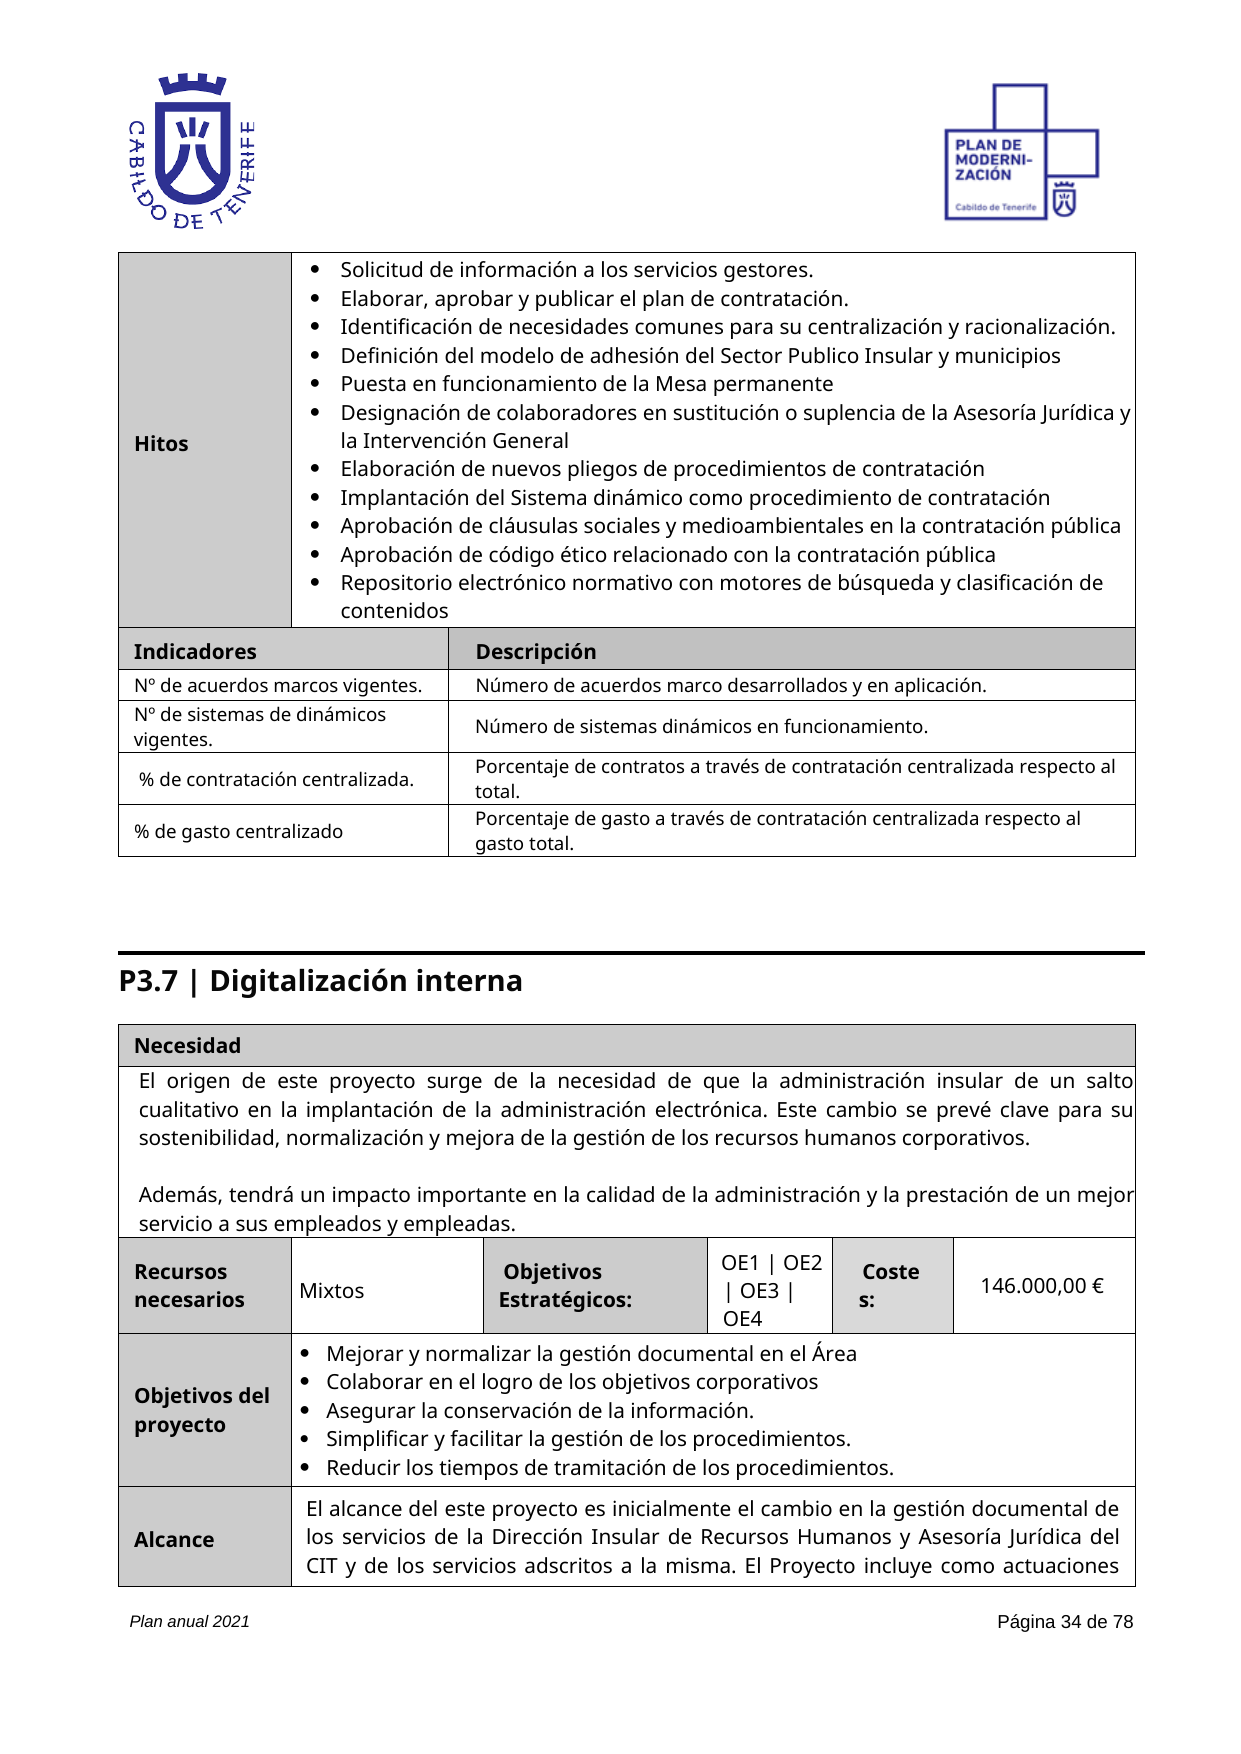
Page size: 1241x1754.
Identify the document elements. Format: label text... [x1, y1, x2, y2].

table_cell Descripción [449, 628, 1135, 669]
text P3.7 | Digitalización interna [118, 961, 1122, 1000]
table_cell Porcentaje de gasto a través de contratación centralizada respecto al gasto total. [449, 805, 1135, 856]
table_cell 146.000,00 € [954, 1238, 1135, 1333]
table_cell Indicadores [119, 628, 448, 669]
table_cell Número de acuerdos marco desarrollados y en aplicación. [449, 670, 1135, 700]
table_cell Objetivos del proyecto [119, 1334, 291, 1486]
table_cell Alcance [119, 1487, 291, 1586]
table_cell Nº de sistemas de dinámicos vigentes. [119, 701, 448, 752]
table_cell Hitos [119, 253, 291, 627]
table_cell Mejorar y normalizar la gestión documental en el Área Colaborar en el logro de los objetivos corporativos Asegurar la conservación de la información. Simplificar y facilitar la gestión de los procedimientos. Reducir los tiempos de tramitación de los procedimientos. [292, 1334, 1135, 1486]
table_cell Número de sistemas dinámicos en funcionamiento. [449, 701, 1135, 752]
table_cell El alcance del este proyecto es inicialmente el cambio en la gestión documental de los servicios de la Dirección Insular de Recursos Humanos y Asesoría Jurídica del CIT y de los servicios adscritos a la misma. El Proyecto incluye como actuaciones [292, 1487, 1135, 1586]
table_cell % de gasto centralizado [119, 805, 448, 856]
table_cell Porcentaje de contratos a través de contratación centralizada respecto al total. [449, 753, 1135, 804]
table_cell OE1 | OE2 | OE3 | OE4 [708, 1238, 832, 1333]
table_cell % de contratación centralizada. [119, 753, 448, 804]
table_cell El origen de este proyecto surge de la necesidad de que la administración insular de un salto cualitativo en la implantación de la administración electrónica. Este cambio se prevé clave para su sostenibilidad, normalización y mejora de la gestión de los recursos humanos corporativos. Además, tendrá un impacto importante en la calidad de la administración y la prestación de un mejor servicio a sus empleados y empleadas. [119, 1067, 1135, 1237]
table_cell Nº de acuerdos marcos vigentes. [119, 670, 448, 700]
table_cell Mixtos [292, 1238, 483, 1333]
table_cell Recursos necesarios [119, 1238, 291, 1333]
table_header Necesidad [119, 1025, 1135, 1066]
table_cell Objetivos Estratégicos: [484, 1238, 707, 1333]
table_cell Solicitud de información a los servicios gestores. Elaborar, aprobar y publicar el plan de contratación. Identificación de necesidades comunes para su centralización y racionalización. Definición del modelo de adhesión del Sector Publico Insular y municipios Puesta en funcionamiento de la Mesa permanente Designación de colaboradores en sustitución o suplencia de la Asesoría Jurídica y la Intervención General Elaboración de nuevos pliegos de procedimientos de contratación Implantación del Sistema dinámico como procedimiento de contratación Aprobación de cláusulas sociales y medioambientales en la contratación pública Aprobación de código ético relacionado con la contratación pública Repositorio electrónico normativo con motores de búsqueda y clasificación de contenidos [292, 253, 1135, 627]
table_cell Costes: [833, 1238, 953, 1333]
